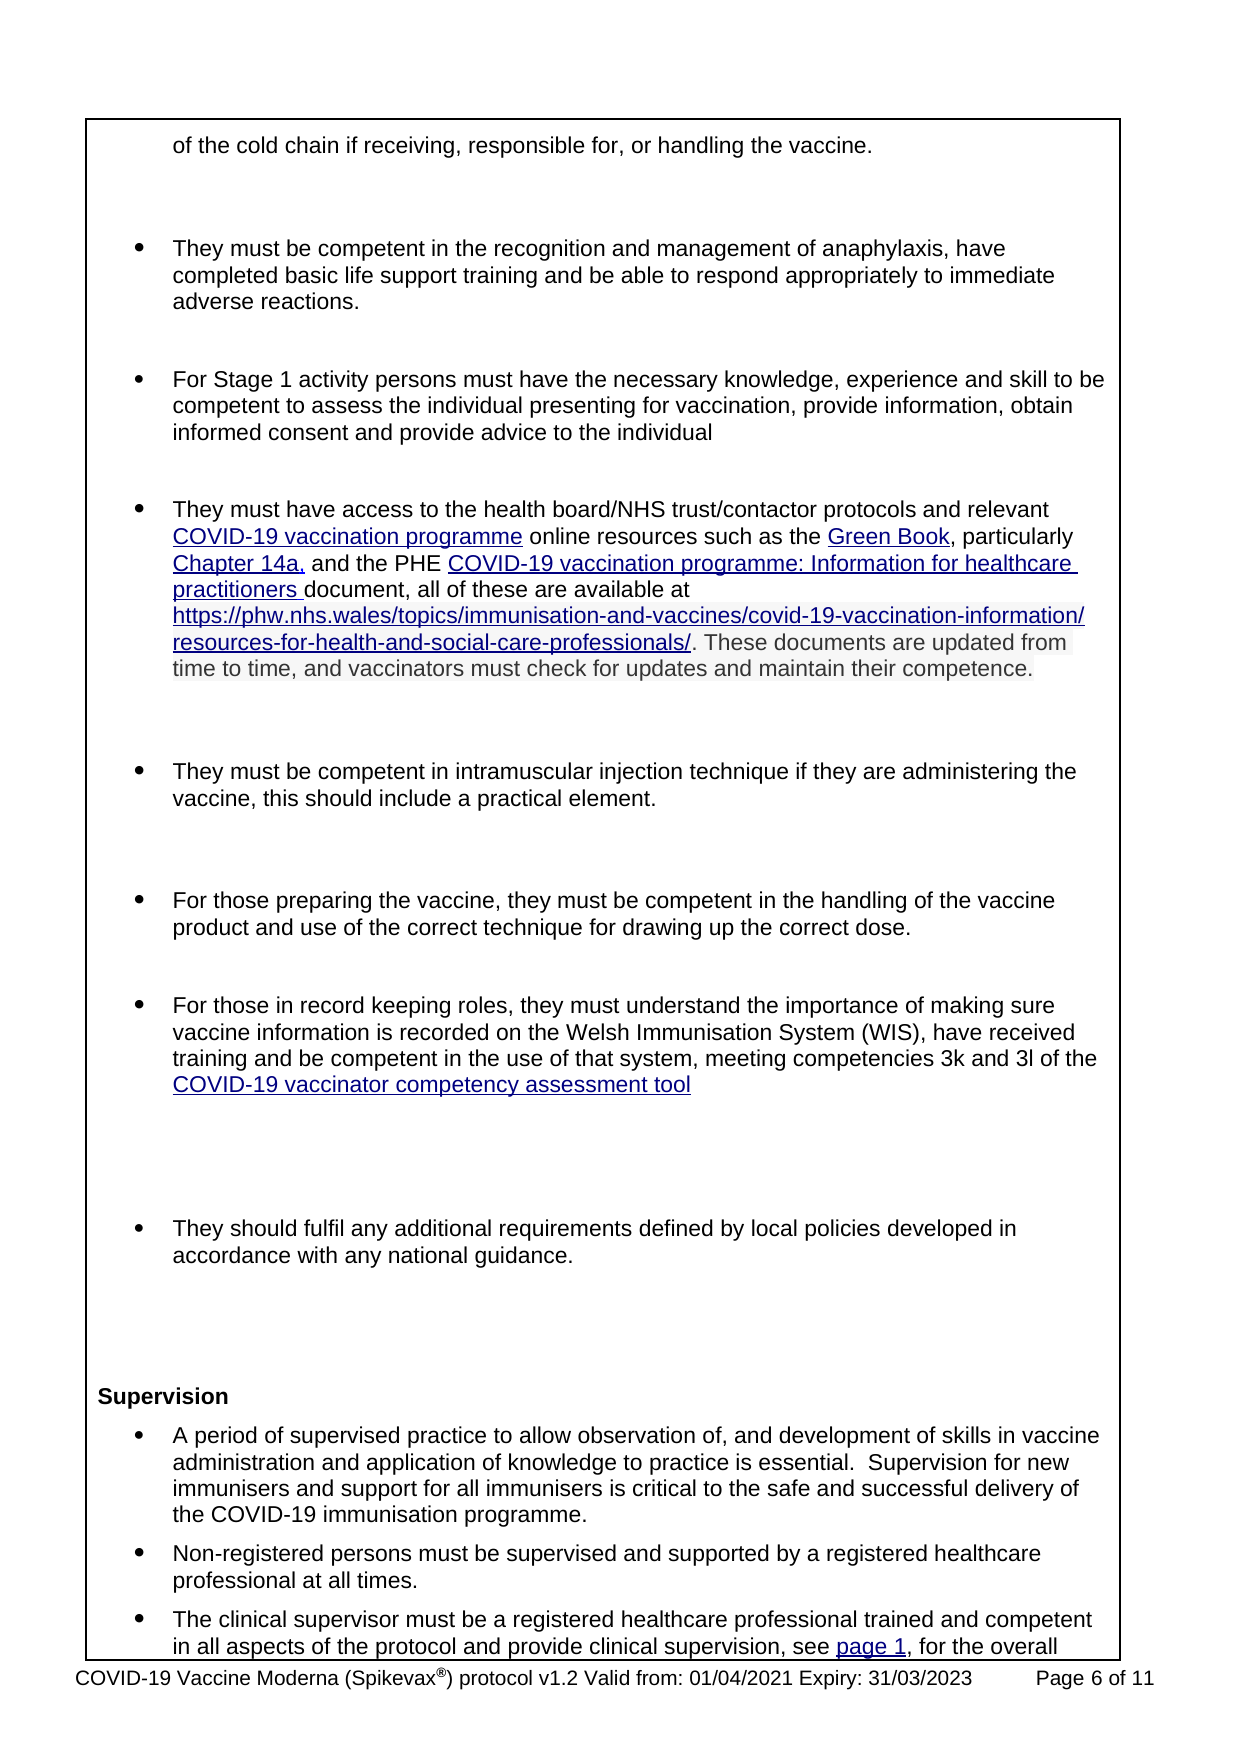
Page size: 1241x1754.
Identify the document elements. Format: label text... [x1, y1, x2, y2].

table_cell of the cold chain if receiving, responsible for, or handling the vaccine. They must be competent in the recognition and management of anaphylaxis, have completed basic life support training and be able to respond appropriately to immediate adverse reactions. For Stage 1 activity persons must have the necessary knowledge, experience and skill to be competent to assess the individual presenting for vaccination, provide information, obtain informed consent and provide advice to the individual They must have access to the health board/NHS trust/contactor protocols and relevant COVID-19 vaccination programme online resources such as the Green Book, particularly Chapter 14a, and the PHE COVID-19 vaccination programme: Information for healthcare practitioners document, all of these are available at https://phw.nhs.wales/topics/immunisation-and-vaccines/covid-19-vaccination-information/resources-for-health-and-social-care-professionals/. These documents are updated from time to time, and vaccinators must check for updates and maintain their competence. They must be competent in intramuscular injection technique if they are administering the vaccine, this should include a practical element. For those preparing the vaccine, they must be competent in the handling of the vaccine product and use of the correct technique for drawing up the correct dose. For those in record keeping roles, they must understand the importance of making sure vaccine information is recorded on the Welsh Immunisation System (WIS), have received training and be competent in the use of that system, meeting competencies 3k and 3l of the COVID-19 vaccinator competency assessment tool They should fulfil any additional requirements defined by local policies developed in accordance with any national guidance. Supervision A period of supervised practice to allow observation of, and development of skills in vaccine administration and application of knowledge to practice is essential. Supervision for new immunisers and support for all immunisers is critical to the safe and successful delivery of the COVID-19 immunisation programme. Non-registered persons must be supervised and supported by a registered healthcare professional at all times. The clinical supervisor must be a registered healthcare professional trained and competent in all aspects of the protocol and provide clinical supervision, see page 1, for the overall [87, 120, 1119, 1659]
